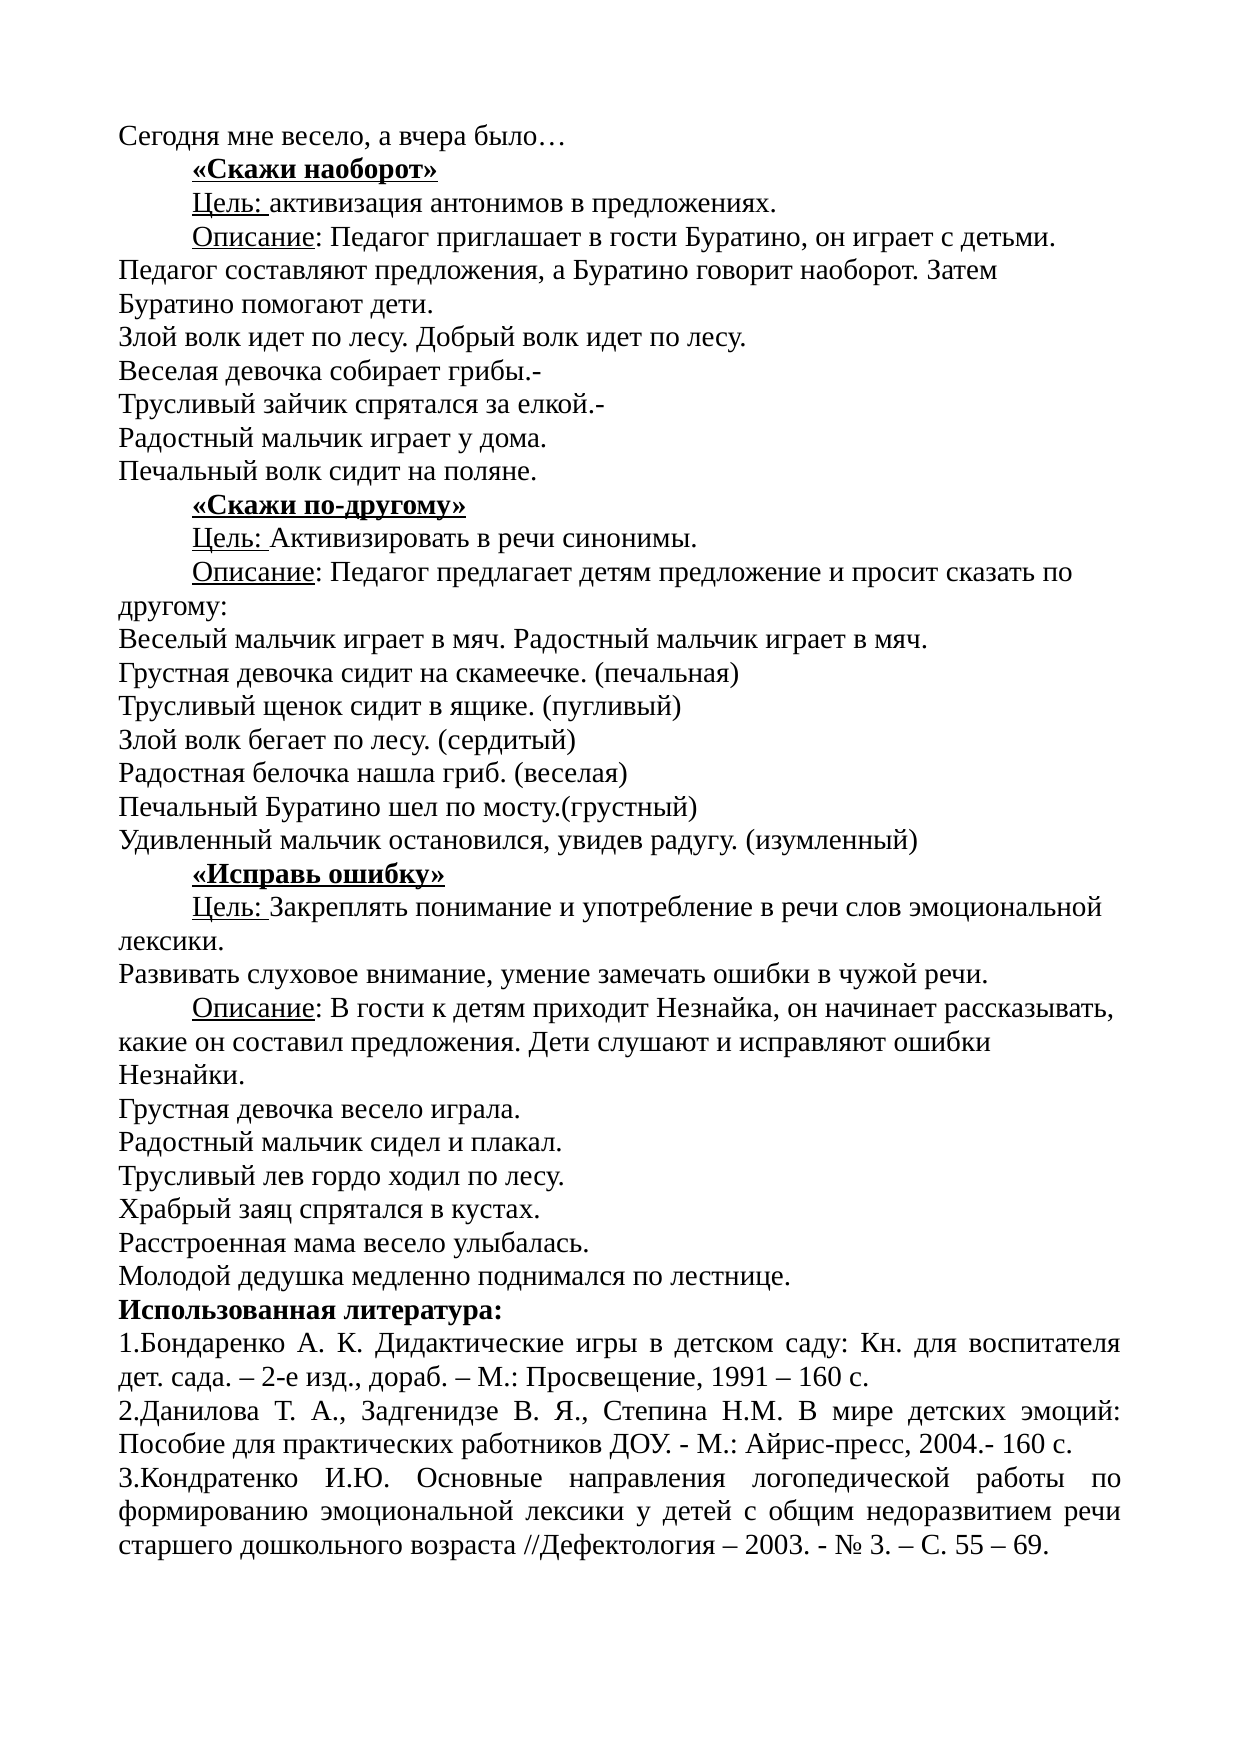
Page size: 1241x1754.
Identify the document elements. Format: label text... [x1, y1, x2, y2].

text Радостный мальчик сидел и плакал. [118, 1124, 1122, 1158]
list Кондратенко И.Ю. Основные направления логопедической работы по формированию эмоциональной лексики у детей с общим недоразвитием речи старшего дошкольного возраста //Дефектология – 2003. - № 3. – С. 55 – 69. [118, 1460, 1122, 1560]
text Трусливый щенок сидит в ящике. (пугливый) [118, 688, 1122, 722]
text Веселая девочка собирает грибы.- [118, 353, 1122, 386]
list Данилова Т. А., Задгенидзе В. Я., Степина Н.М. В мире детских эмоций: Пособие для практических работников ДОУ. - М.: Айрис-пресс, 2004.- 160 с. [118, 1393, 1122, 1460]
text Храбрый заяц спрятался в кустах. [118, 1191, 1122, 1225]
text Описание: Педагог приглашает в гости Буратино, он играет с детьми. Педагог составляют предложения, а Буратино говорит наоборот. Затем Буратино помогают дети. [118, 219, 1122, 319]
text Грустная девочка сидит на скамеечке. (печальная) [118, 655, 1122, 688]
text Сегодня мне весело, а вчера было… [118, 118, 1122, 152]
text «Скажи по-другому» [118, 487, 1122, 521]
text Расстроенная мама весело улыбалась. [118, 1225, 1122, 1258]
text Молодой дедушка медленно поднимался по лестнице. [118, 1258, 1122, 1292]
text Радостная белочка нашла гриб. (веселая) [118, 755, 1122, 789]
text Радостный мальчик играет у дома. [118, 420, 1122, 453]
text Развивать слуховое внимание, умение замечать ошибки в чужой речи. [118, 957, 1122, 990]
text Описание: Педагог предлагает детям предложение и просит сказать по другому: [118, 554, 1122, 621]
text Злой волк бегает по лесу. (сердитый) [118, 722, 1122, 755]
text Цель: Активизировать в речи синонимы. [118, 521, 1122, 554]
text Удивленный мальчик остановился, увидев радугу. (изумленный) [118, 822, 1122, 856]
text Печальный Буратино шел по мосту.(грустный) [118, 789, 1122, 822]
text Печальный волк сидит на поляне. [118, 453, 1122, 487]
text Цель: активизация антонимов в предложениях. [118, 185, 1122, 219]
text Использованная литература: [118, 1292, 1122, 1326]
text Злой волк идет по лесу. Добрый волк идет по лесу. [118, 319, 1122, 353]
text Трусливый зайчик спрятался за елкой.- [118, 386, 1122, 420]
text «Исправь ошибку» [118, 856, 1122, 889]
list Бондаренко А. К. Дидактические игры в детском саду: Кн. для воспитателя дет. cада. – 2-е изд., дораб. – М.: Просвещение, 1991 – 160 с. [118, 1326, 1122, 1393]
text Грустная девочка весело играла. [118, 1091, 1122, 1124]
text Веселый мальчик играет в мяч. Радостный мальчик играет в мяч. [118, 621, 1122, 655]
text Трусливый лев гордо ходил по лесу. [118, 1158, 1122, 1191]
text Цель: Закреплять понимание и употребление в речи слов эмоциональной лексики. [118, 889, 1122, 957]
text «Скажи наоборот» [118, 152, 1122, 185]
text Описание: В гости к детям приходит Незнайка, он начинает рассказывать, какие он составил предложения. Дети слушают и исправляют ошибки Незнайки. [118, 990, 1122, 1091]
